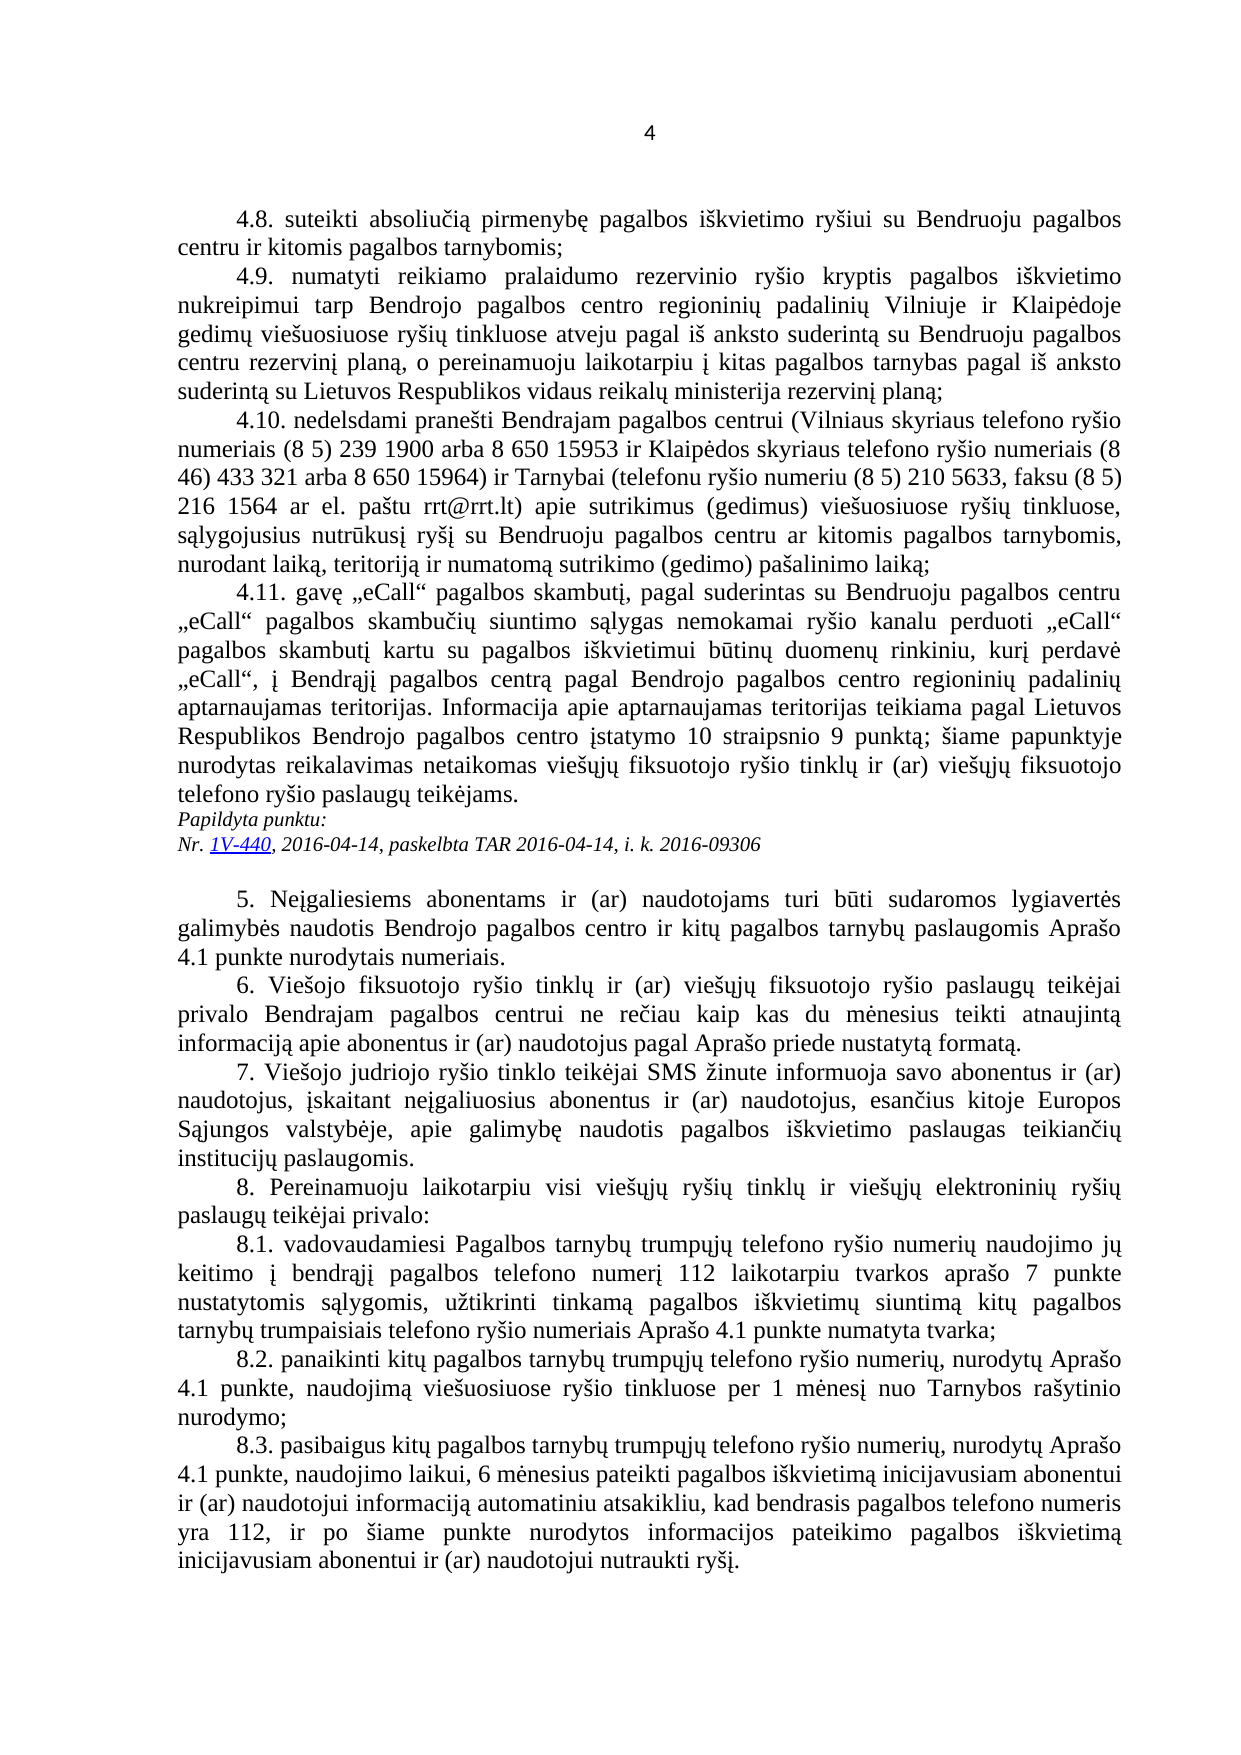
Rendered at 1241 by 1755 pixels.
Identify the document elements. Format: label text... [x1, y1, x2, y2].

text 4.9. numatyti reikiamo pralaidumo rezervinio ryšio kryptis pagalbos iškvietimo nukreipimui tarp Bendrojo pagalbos centro regioninių padalinių Vilniuje ir Klaipėdoje gedimų viešuosiuose ryšių tinkluose atveju pagal iš anksto suderintą su Bendruoju pagalbos centru rezervinį planą, o pereinamuoju laikotarpiu į kitas pagalbos tarnybas pagal iš anksto suderintą su Lietuvos Respublikos vidaus reikalų ministerija rezervinį planą; [177, 261, 1122, 405]
text 8.2. panaikinti kitų pagalbos tarnybų trumpųjų telefono ryšio numerių, nurodytų Aprašo 4.1 punkte, naudojimą viešuosiuose ryšio tinkluose per 1 mėnesį nuo Tarnybos rašytinio nurodymo; [177, 1344, 1122, 1431]
text 6. Viešojo fiksuotojo ryšio tinklų ir (ar) viešųjų fiksuotojo ryšio paslaugų teikėjai privalo Bendrajam pagalbos centrui ne rečiau kaip kas du mėnesius teikti atnaujintą informaciją apie abonentus ir (ar) naudotojus pagal Aprašo priede nustatytą formatą. [177, 971, 1122, 1057]
text 5. Neįgaliesiems abonentams ir (ar) naudotojams turi būti sudaromos lygiavertės galimybės naudotis Bendrojo pagalbos centro ir kitų pagalbos tarnybų paslaugomis Aprašo 4.1 punkte nurodytais numeriais. [177, 884, 1122, 971]
text 4.10. nedelsdami pranešti Bendrajam pagalbos centrui (Vilniaus skyriaus telefono ryšio numeriais (8 5) 239 1900 arba 8 650 15953 ir Klaipėdos skyriaus telefono ryšio numeriais (8 46) 433 321 arba 8 650 15964) ir Tarnybai (telefonu ryšio numeriu (8 5) 210 5633, faksu (8 5) 216 1564 ar el. paštu rrt@rrt.lt) apie sutrikimus (gedimus) viešuosiuose ryšių tinkluose, sąlygojusius nutrūkusį ryšį su Bendruoju pagalbos centru ar kitomis pagalbos tarnybomis, nurodant laiką, teritoriją ir numatomą sutrikimo (gedimo) pašalinimo laiką; [177, 405, 1122, 577]
text 7. Viešojo judriojo ryšio tinklo teikėjai SMS žinute informuoja savo abonentus ir (ar) naudotojus, įskaitant neįgaliuosius abonentus ir (ar) naudotojus, esančius kitoje Europos Sąjungos valstybėje, apie galimybę naudotis pagalbos iškvietimo paslaugas teikiančių institucijų paslaugomis. [177, 1057, 1122, 1172]
text Nr. 1V-440, 2016-04-14, paskelbta TAR 2016-04-14, i. k. 2016-09306 [177, 831, 1122, 856]
text 4.11. gavę „eCall“ pagalbos skambutį, pagal suderintas su Bendruoju pagalbos centru „eCall“ pagalbos skambučių siuntimo sąlygas nemokamai ryšio kanalu perduoti „eCall“ pagalbos skambutį kartu su pagalbos iškvietimui būtinų duomenų rinkiniu, kurį perdavė „eCall“, į Bendrąjį pagalbos centrą pagal Bendrojo pagalbos centro regioninių padalinių aptarnaujamas teritorijas. Informacija apie aptarnaujamas teritorijas teikiama pagal Lietuvos Respublikos Bendrojo pagalbos centro įstatymo 10 straipsnio 9 punktą; šiame papunktyje nurodytas reikalavimas netaikomas viešųjų fiksuotojo ryšio tinklų ir (ar) viešųjų fiksuotojo telefono ryšio paslaugų teikėjams. [177, 577, 1122, 807]
text 8. Pereinamuoju laikotarpiu visi viešųjų ryšių tinklų ir viešųjų elektroninių ryšių paslaugų teikėjai privalo: [177, 1172, 1122, 1229]
text 4.8. suteikti absoliučią pirmenybę pagalbos iškvietimo ryšiui su Bendruoju pagalbos centru ir kitomis pagalbos tarnybomis; [177, 204, 1122, 261]
text 8.3. pasibaigus kitų pagalbos tarnybų trumpųjų telefono ryšio numerių, nurodytų Aprašo 4.1 punkte, naudojimo laikui, 6 mėnesius pateikti pagalbos iškvietimą inicijavusiam abonentui ir (ar) naudotojui informaciją automatiniu atsakikliu, kad bendrasis pagalbos telefono numeris yra 112, ir po šiame punkte nurodytos informacijos pateikimo pagalbos iškvietimą inicijavusiam abonentui ir (ar) naudotojui nutraukti ryšį. [177, 1431, 1122, 1574]
text Papildyta punktu: [177, 807, 1122, 831]
text 8.1. vadovaudamiesi Pagalbos tarnybų trumpųjų telefono ryšio numerių naudojimo jų keitimo į bendrąjį pagalbos telefono numerį 112 laikotarpiu tvarkos aprašo 7 punkte nustatytomis sąlygomis, užtikrinti tinkamą pagalbos iškvietimų siuntimą kitų pagalbos tarnybų trumpaisiais telefono ryšio numeriais Aprašo 4.1 punkte numatyta tvarka; [177, 1229, 1122, 1344]
